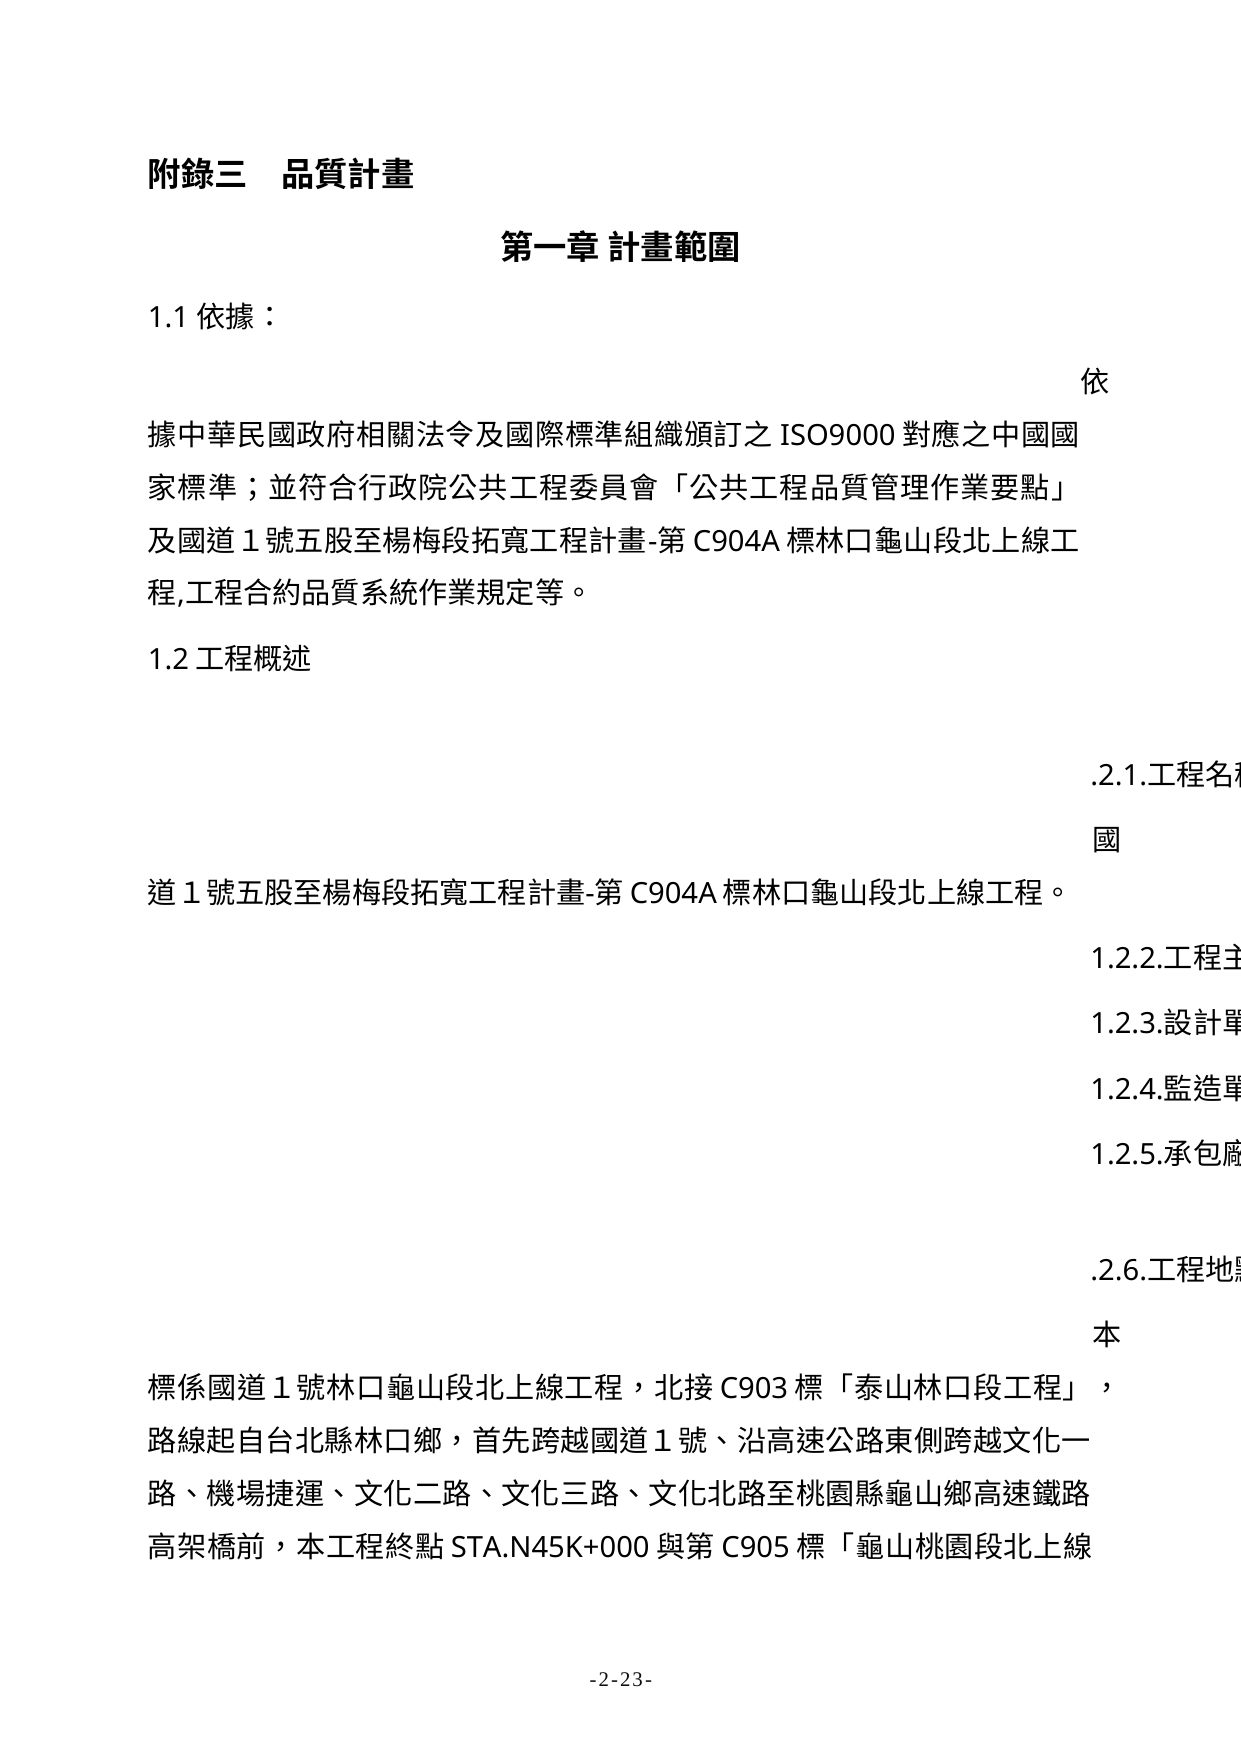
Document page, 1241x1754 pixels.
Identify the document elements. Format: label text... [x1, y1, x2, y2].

text 1.2.1.工程名稱： [1090, 701, 1240, 793]
text 1.2.5.承包廠商：聯鋼營造工程股份有限公司 [1090, 1131, 1240, 1173]
text 1.2.6.工程地點： [1090, 1196, 1240, 1289]
subtitle 1.1 依據： [148, 293, 1092, 336]
text 1.2.3.設計單位：台灣世曦工程顧問股份有限公司 [1090, 1000, 1240, 1042]
subtitle 1.2工程概述 [148, 635, 1092, 678]
subtitle 第一章 計畫範圍 [148, 220, 1092, 269]
text 1.2.4.監造單位：台灣世曦工程顧問股份有限公司 [1090, 1066, 1240, 1108]
subtitle 附錄三 品質計畫 [148, 148, 1092, 196]
text 國道１號五股至楊梅段拓寬工程計畫-第C904A標林口龜山段北上線工程。 [148, 816, 1092, 912]
text 1.2.2.工程主辦機關：交通部臺灣區國道新建工程局 [1090, 935, 1240, 977]
text 本標係國道１號林口龜山段北上線工程，北接C903標「泰山林口段工程」，路線起自台北縣林口鄉，首先跨越國道１號、沿高速公路東側跨越文化一路、機場捷運、文化二路、文化三路、文化北路至桃園縣龜山鄉高速鐵路高架橋前，本工程終點STA.N45K+000與第C905標「龜山桃園段北上線及桃園交流道改善工程」銜接。 [148, 1312, 1092, 1566]
text 依據中華民國政府相關法令及國際標準組織頒訂之ISO9000對應之中國國家標準；並符合行政院公共工程委員會「公共工程品質管理作業要點」及國道１號五股至楊梅段拓寬工程計畫-第C904A標林口龜山段北上線工程,工程合約品質系統作業規定等。 [148, 358, 1080, 612]
